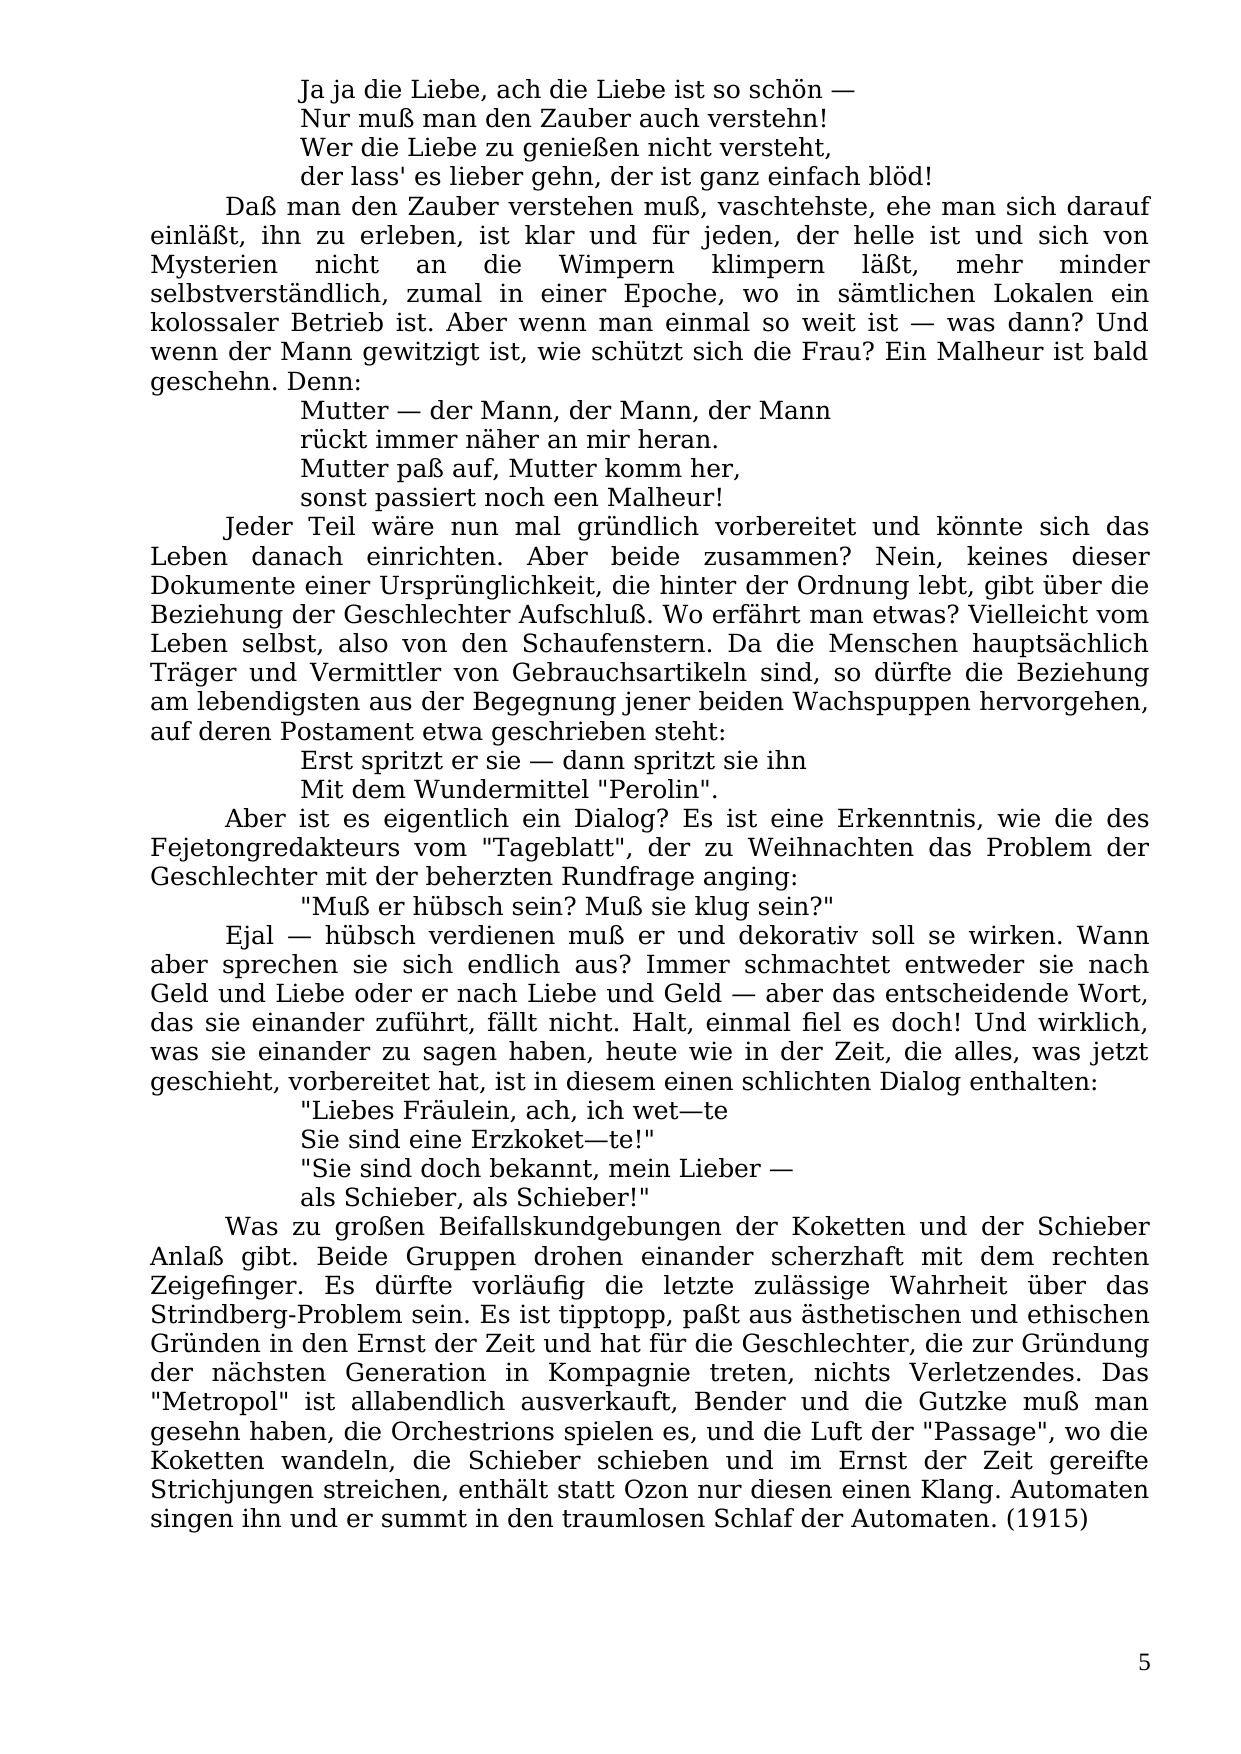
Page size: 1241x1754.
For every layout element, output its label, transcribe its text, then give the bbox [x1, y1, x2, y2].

text Wer die Liebe zu genießen nicht versteht, [300, 133, 1151, 162]
text als Schieber, als Schieber!" [300, 1183, 1151, 1212]
text Sie sind eine Erzkoket—te!" [300, 1125, 1151, 1154]
text Mit dem Wundermittel "Perolin". [300, 775, 1151, 804]
text der lass' es lieber gehn, der ist ganz einfach blöd! [300, 162, 1151, 192]
text "Sie sind doch bekannt, mein Lieber — [300, 1154, 1151, 1183]
text Ejal — hübsch verdienen muß er und dekorativ soll se wirken. Wann aber sprechen sie sich endlich aus? Immer schmachtet entweder sie nach Geld und Liebe oder er nach Liebe und Geld — aber das entscheidende Wort, das sie einander zuführt, fällt nicht. Halt, einmal fiel es doch! Und wirklich, was sie einander zu sagen haben, heute wie in der Zeit, die alles, was jetzt geschieht, vorbereitet hat, ist in diesem einen schlichten Dialog enthalten: [150, 921, 1151, 1096]
text Ja ja die Liebe, ach die Liebe ist so schön — [300, 75, 1151, 104]
text "Muß er hübsch sein? Muß sie klug sein?" [300, 892, 1151, 921]
text Erst spritzt er sie — dann spritzt sie ihn [300, 746, 1151, 775]
text Mutter — der Mann, der Mann, der Mann [300, 396, 1151, 425]
text Nur muß man den Zauber auch verstehn! [300, 104, 1151, 133]
text sonst passiert noch een Malheur! [300, 483, 1151, 512]
text Was zu großen Beifallskundgebungen der Koketten und der Schieber Anlaß gibt. Beide Gruppen drohen einander scherzhaft mit dem rechten Zeigefinger. Es dürfte vorläufig die letzte zulässige Wahrheit über das Strindberg-Problem sein. Es ist tipptopp, paßt aus ästhetischen und ethischen Gründen in den Ernst der Zeit und hat für die Geschlechter, die zur Gründung der nächsten Generation in Kompagnie treten, nichts Verletzendes. Das "Metropol" ist allabendlich ausverkauft, Bender und die Gutzke muß man gesehn haben, die Orchestrions spielen es, und die Luft der "Passage", wo die Koketten wandeln, die Schieber schieben und im Ernst der Zeit gereifte Strichjungen streichen, enthält statt Ozon nur diesen einen Klang. Automaten singen ihn und er summt in den traumlosen Schlaf der Automaten. (1915) [150, 1212, 1151, 1533]
text Jeder Teil wäre nun mal gründlich vorbereitet und könnte sich das Leben danach einrichten. Aber beide zusammen? Nein, keines dieser Dokumente einer Ursprünglichkeit, die hinter der Ordnung lebt, gibt über die Beziehung der Geschlechter Aufschluß. Wo erfährt man etwas? Vielleicht vom Leben selbst, also von den Schaufenstern. Da die Menschen hauptsächlich Träger und Vermittler von Gebrauchsartikeln sind, so dürfte die Beziehung am lebendigsten aus der Begegnung jener beiden Wachspuppen hervorgehen, auf deren Postament etwa geschrieben steht: [150, 512, 1151, 746]
text Mutter paß auf, Mutter komm her, [300, 454, 1151, 483]
text Daß man den Zauber verstehen muß, vaschtehste, ehe man sich darauf einläßt, ihn zu erleben, ist klar und für jeden, der helle ist und sich von Mysterien nicht an die Wimpern klimpern läßt, mehr minder selbstverständlich, zumal in einer Epoche, wo in sämtlichen Lokalen ein kolossaler Betrieb ist. Aber wenn man einmal so weit ist — was dann? Und wenn der Mann gewitzigt ist, wie schützt sich die Frau? Ein Malheur ist bald geschehn. Denn: [150, 192, 1151, 396]
text Aber ist es eigentlich ein Dialog? Es ist eine Erkenntnis, wie die des Fejetongredakteurs vom "Tageblatt", der zu Weihnachten das Problem der Geschlechter mit der beherzten Rundfrage anging: [150, 804, 1151, 892]
text "Liebes Fräulein, ach, ich wet—te [300, 1096, 1151, 1125]
text rückt immer näher an mir heran. [300, 425, 1151, 454]
